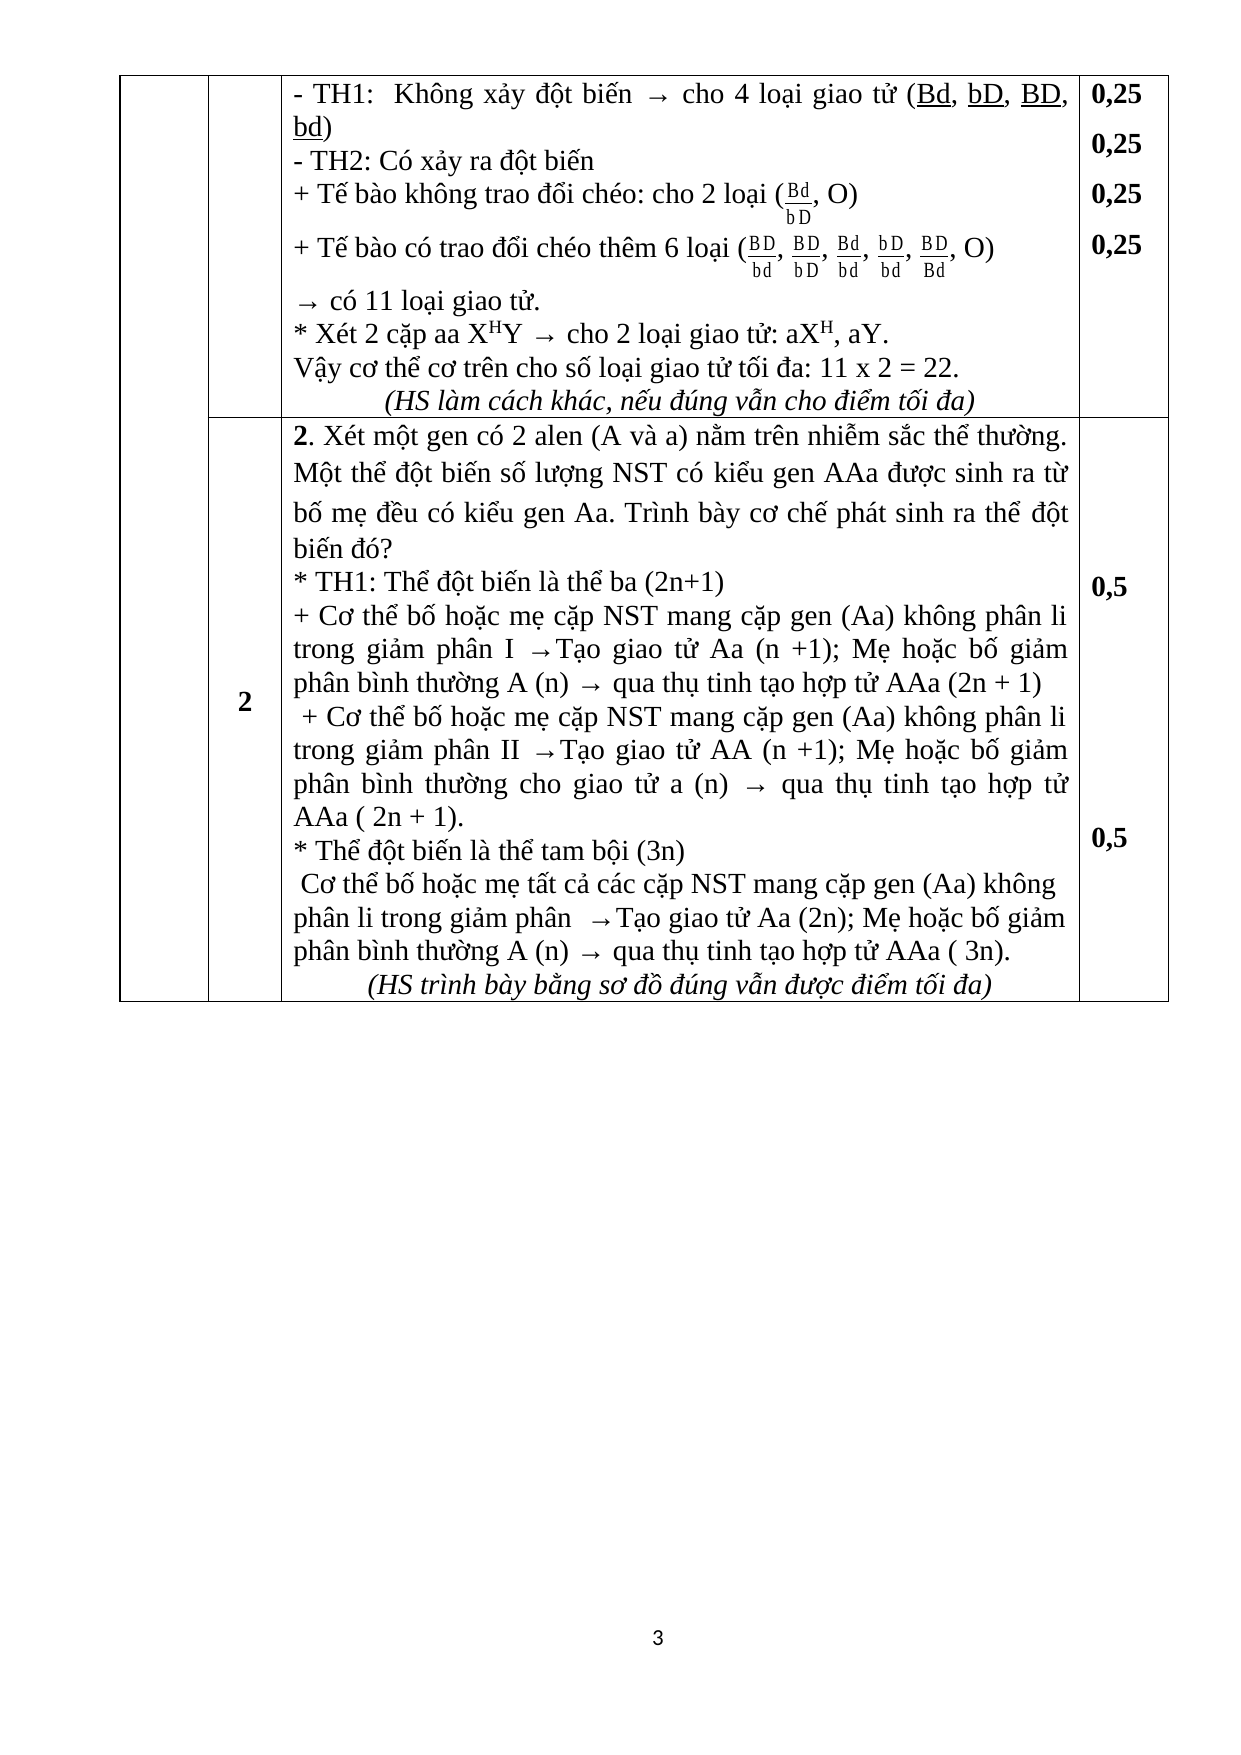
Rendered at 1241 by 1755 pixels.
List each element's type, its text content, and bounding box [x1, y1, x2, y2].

table_cell 2. Xét một gen có 2 alen (A và a) nằm trên nhiễm sắc thể thường. Một thể đột biến số lượng NST có kiểu gen AAa được sinh ra từ bố mẹ đều có kiểu gen Aa. Trình bày cơ chế phát sinh ra thể đột biến đó? * TH1: Thể đột biến là thể ba (2n+1) + Cơ thể bố hoặc mẹ cặp NST mang cặp gen (Aa) không phân li trong giảm phân I →Tạo giao tử Aa (n +1); Mẹ hoặc bố giảm phân bình thường A (n) → qua thụ tinh tạo hợp tử AAa (2n + 1) + Cơ thể bố hoặc mẹ cặp NST mang cặp gen (Aa) không phân li trong giảm phân II →Tạo giao tử AA (n +1); Mẹ hoặc bố giảm phân bình thường cho giao tử a (n) → qua thụ tinh tạo hợp tử AAa ( 2n + 1). * Thể đột biến là thể tam bội (3n) Cơ thể bố hoặc mẹ tất cả các cặp NST mang cặp gen (Aa) không phân li trong giảm phân →Tạo giao tử Aa (2n); Mẹ hoặc bố giảm phân bình thường A (n) → qua thụ tinh tạo hợp tử AAa ( 3n). (HS trình bày bằng sơ đồ đúng vẫn được điểm tối đa) [282, 418, 1079, 1001]
table_cell [121, 76, 208, 1001]
table_cell 0,5 0,5 [1080, 418, 1168, 1001]
table_cell 0,25 0,25 0,25 0,25 [1080, 76, 1168, 417]
table_cell 1. Ở động vật, xét một cơ thể đực có kiểu gen aa XHY. Khi giảm phân có một số tế bào cặp NST mang cặp gen B, b và D, d không phân li ở kì sau của giảm phân I, giảm phân II bình thường, các sự kiện khác trong giảm phân diễn ra bình thường; các tế bào còn lại giảm phân bình thường. Theo lí thuyết, số loại giao tử tối đa tạo ra từ cơ thể trên là bao nhiêu? Giải: * Xét cặp NST () - TH1: Không xảy đột biến → cho 4 loại giao tử (Bd, bD, BD, bd) - TH2: Có xảy ra đột biến + Tế bào không trao đổi chéo: cho 2 loại (, O) + Tế bào có trao đổi chéo thêm 6 loại (, , , , , O) → có 11 loại giao tử. * Xét 2 cặp aa XHY → cho 2 loại giao tử: aXH, aY. Vậy cơ thể cơ trên cho số loại giao tử tối đa: 11 x 2 = 22. (HS làm cách khác, nếu đúng vẫn cho điểm tối đa) [282, 76, 1079, 417]
table_cell [209, 76, 281, 417]
table_cell 2 [209, 418, 281, 1001]
